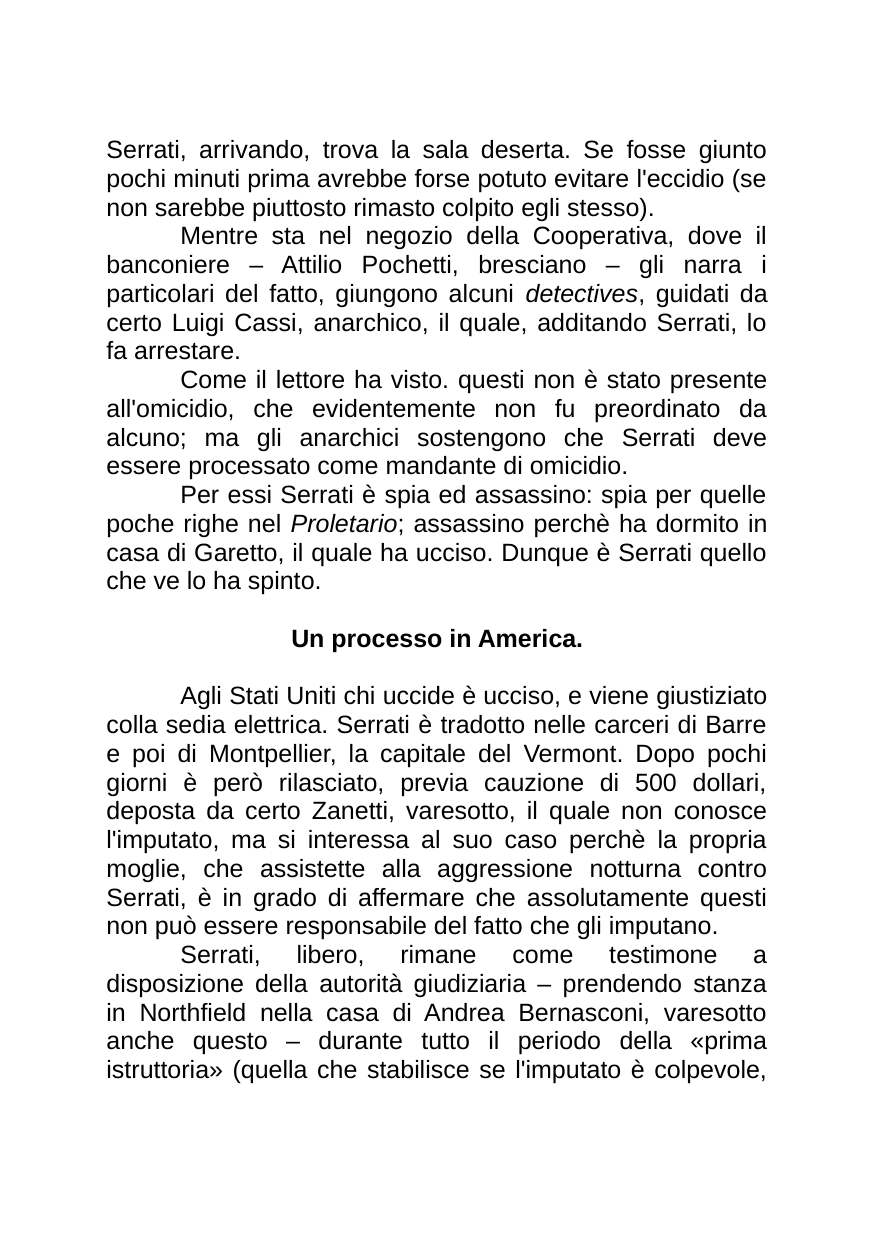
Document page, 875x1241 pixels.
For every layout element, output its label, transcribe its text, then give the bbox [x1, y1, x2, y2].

text Come il lettore ha visto. questi non è stato presente all'omicidio, che evidentemente non fu preordinato da alcuno; ma gli anarchici sostengono che Serrati deve essere processato come mandante di omicidio. [106, 365, 768, 480]
text Serrati, arrivando, trova la sala deserta. Se fosse giunto pochi minuti prima avrebbe forse potuto evitare l'eccidio (se non sarebbe piuttosto rimasto colpito egli stesso). [106, 135, 768, 221]
text Agli Stati Uniti chi uccide è ucciso, e viene giustiziato colla sedia elettrica. Serrati è tradotto nelle carceri di Barre e poi di Montpellier, la capitale del Vermont. Dopo pochi giorni è però rilasciato, previa cauzione di 500 dollari, deposta da certo Zanetti, varesotto, il quale non conosce l'imputato, ma si interessa al suo caso perchè la propria moglie, che assistette alla aggressione notturna contro Serrati, è in grado di affermare che assolutamente questi non può essere responsabile del fatto che gli imputano. [106, 681, 768, 940]
text Un processo in America. [106, 624, 768, 652]
text Mentre sta nel negozio della Cooperativa, dove il banconiere – Attilio Pochetti, bresciano – gli narra i particolari del fatto, giungono alcuni detectives, guidati da certo Luigi Cassi, anarchico, il quale, additando Serrati, lo fa arrestare. [106, 221, 768, 365]
text Serrati, libero, rimane come testimone a disposizione della autorità giudiziaria – prendendo stanza in Northfield nella casa di Andrea Bernasconi, varesotto anche questo – durante tutto il periodo della «prima istruttoria» (quella che stabilisce se l'imputato è colpevole, [106, 940, 768, 1084]
text Per essi Serrati è spia ed assassino: spia per quelle poche righe nel Proletario; assassino perchè ha dormito in casa di Garetto, il quale ha ucciso. Dunque è Serrati quello che ve lo ha spinto. [106, 480, 768, 595]
